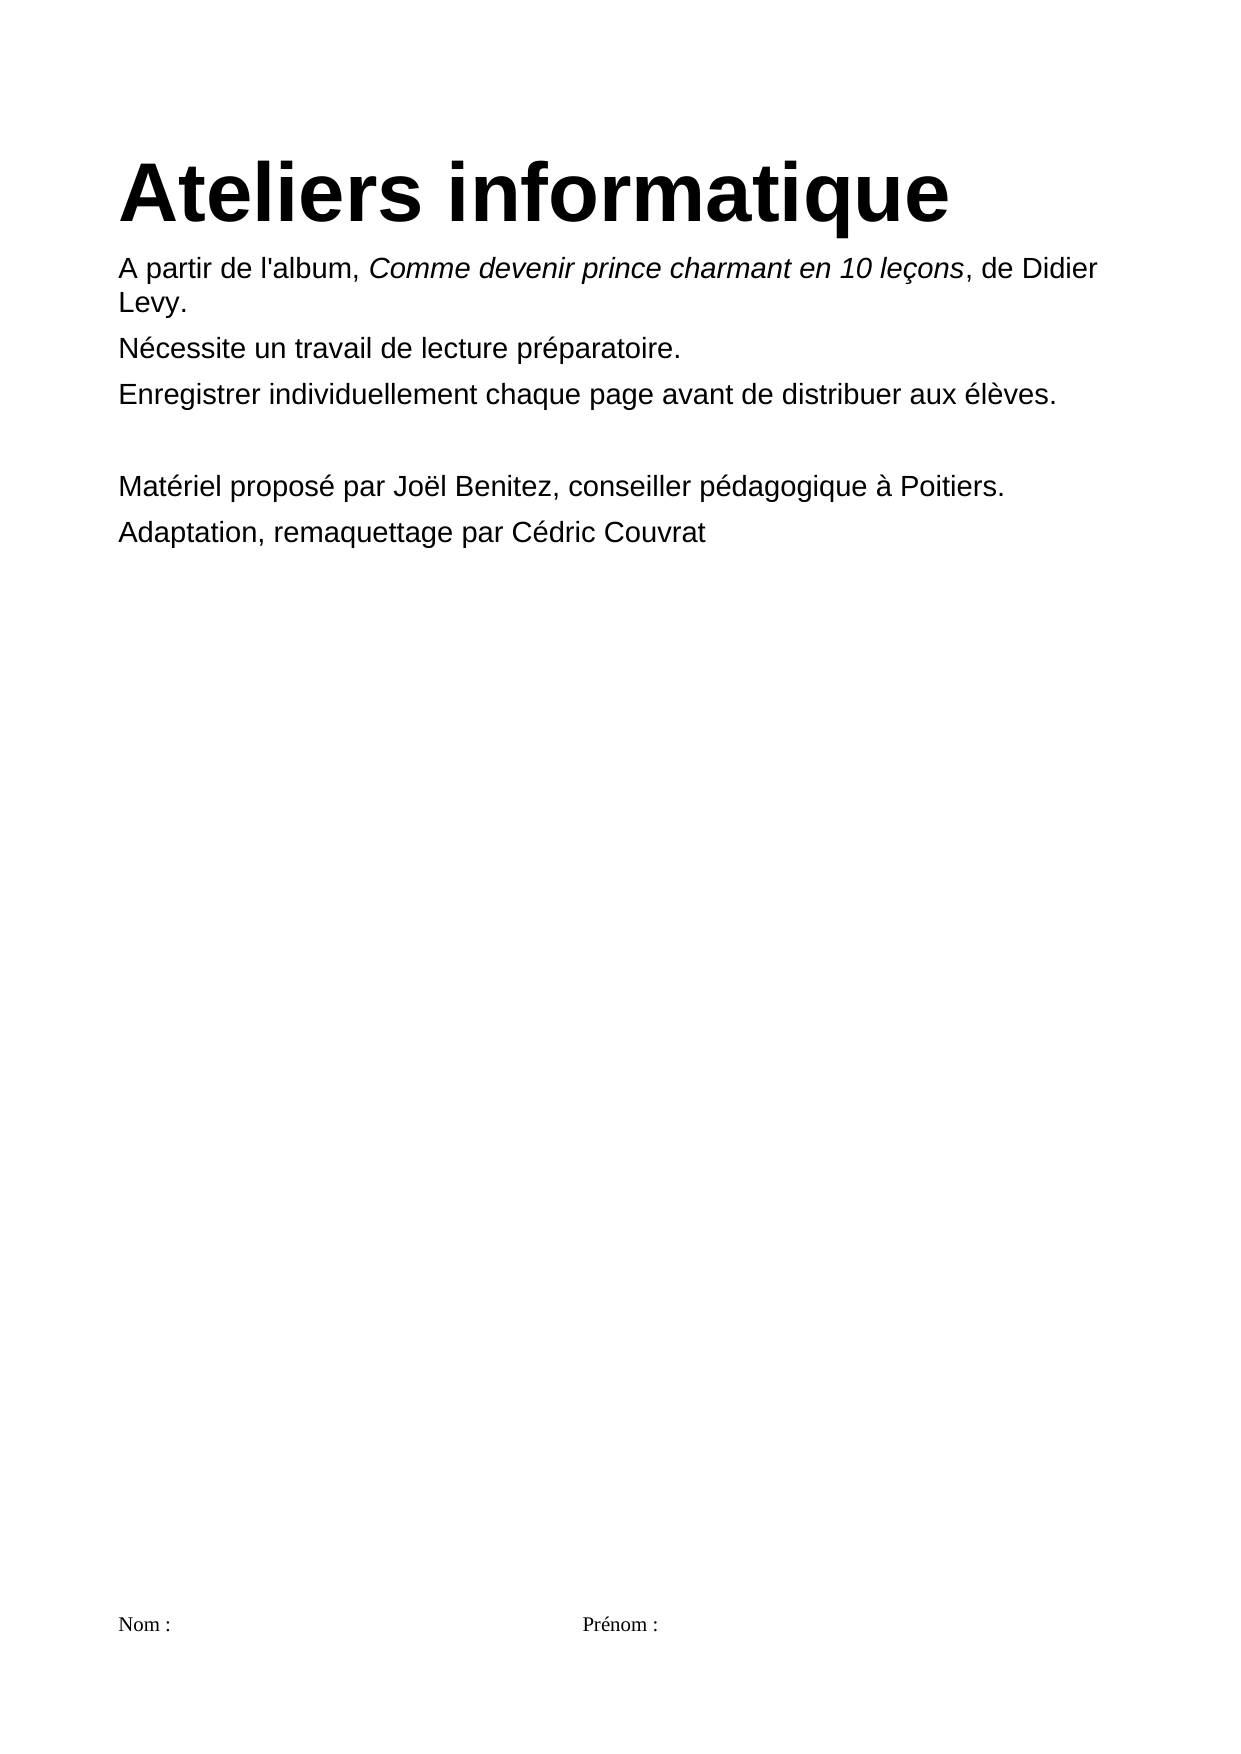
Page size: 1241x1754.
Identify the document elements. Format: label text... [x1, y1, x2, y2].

text A partir de l'album, Comme devenir prince charmant en 10 leçons, de Didier Levy. [118, 251, 1122, 318]
text Adaptation, remaquettage par Cédric Couvrat [118, 515, 1122, 549]
text Enregistrer individuellement chaque page avant de distribuer aux élèves. [118, 377, 1122, 411]
text Matériel proposé par Joël Benitez, conseiller pédagogique à Poitiers. [118, 469, 1122, 503]
text Nécessite un travail de lecture préparatoire. [118, 331, 1122, 364]
subtitle Ateliers informatique [118, 143, 1122, 239]
